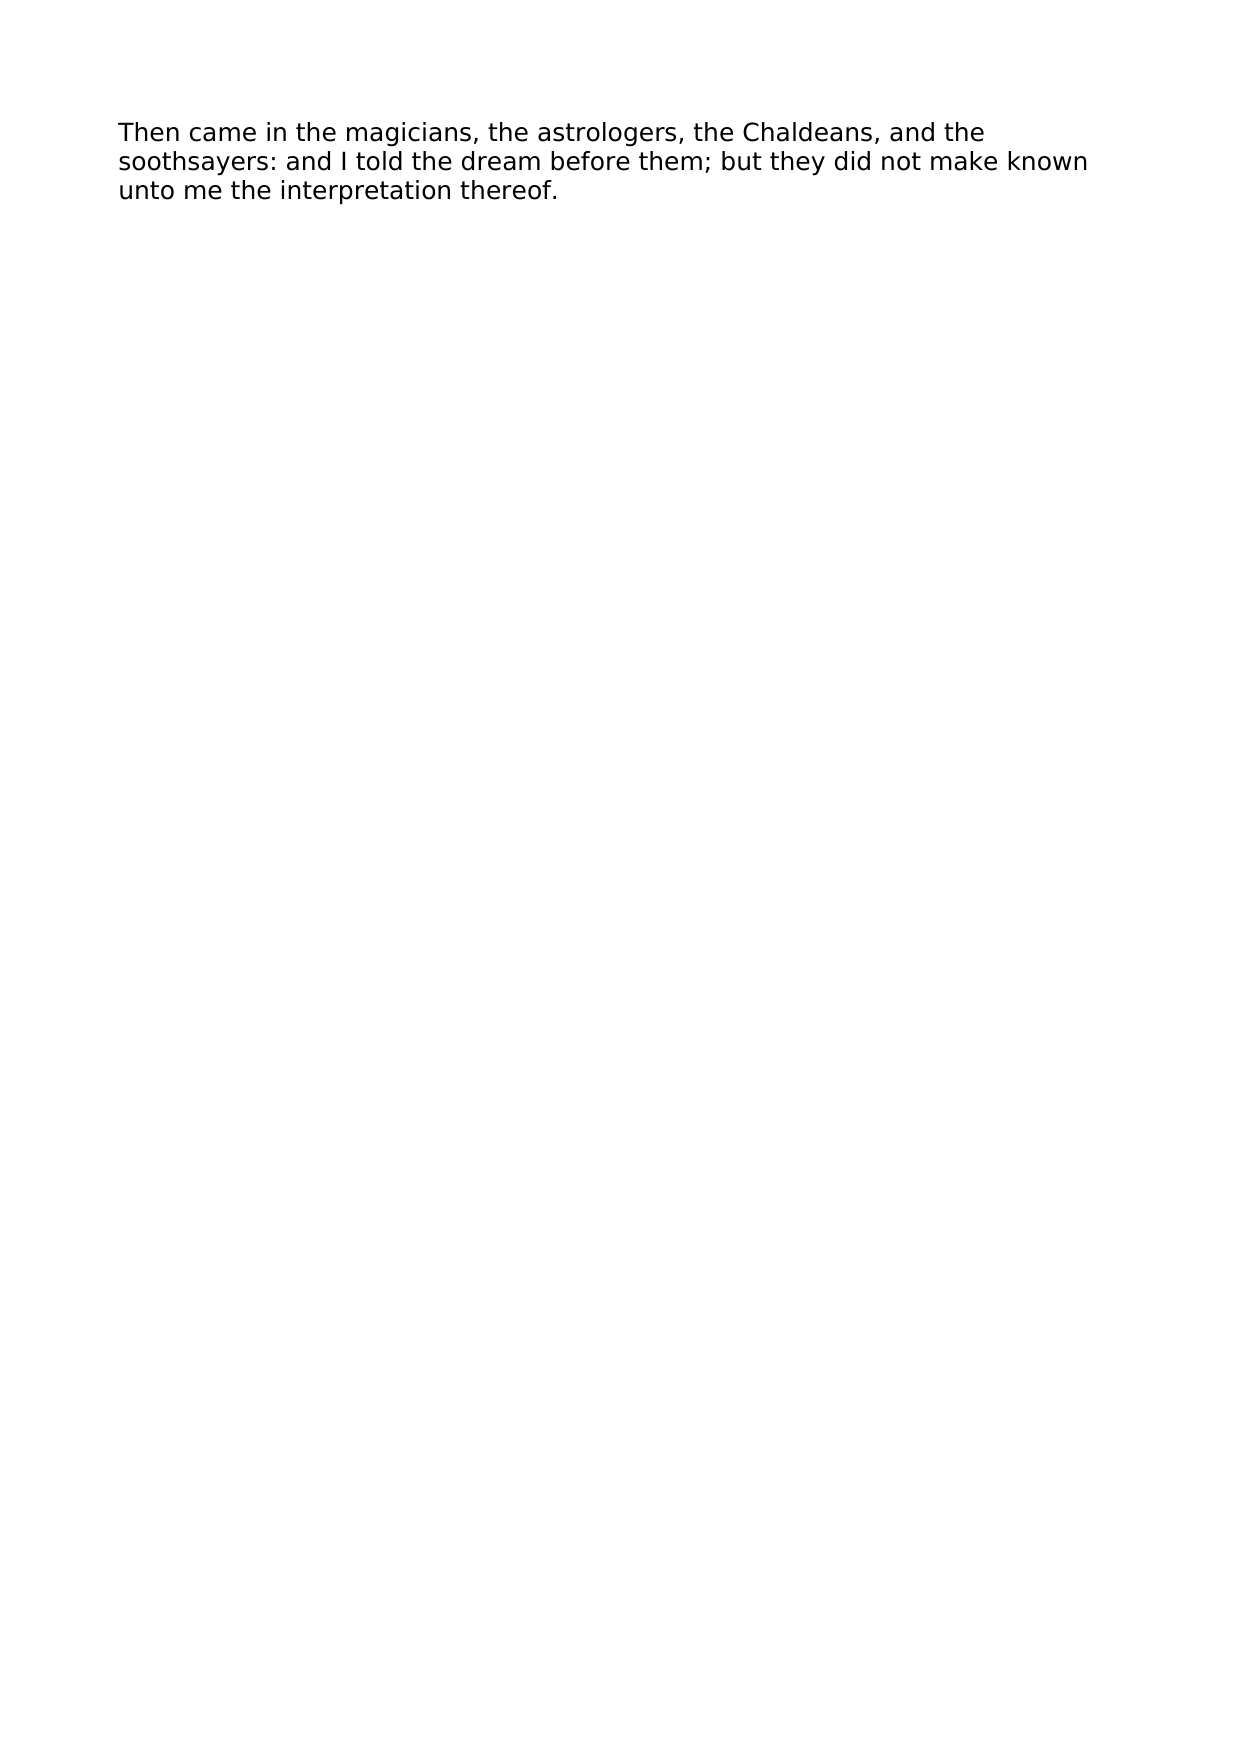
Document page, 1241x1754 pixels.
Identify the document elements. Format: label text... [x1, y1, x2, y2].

text Then came in the magicians, the astrologers, the Chaldeans, and the soothsayers: and I told the dream before them; but they did not make known unto me the interpretation thereof. [118, 118, 1122, 206]
